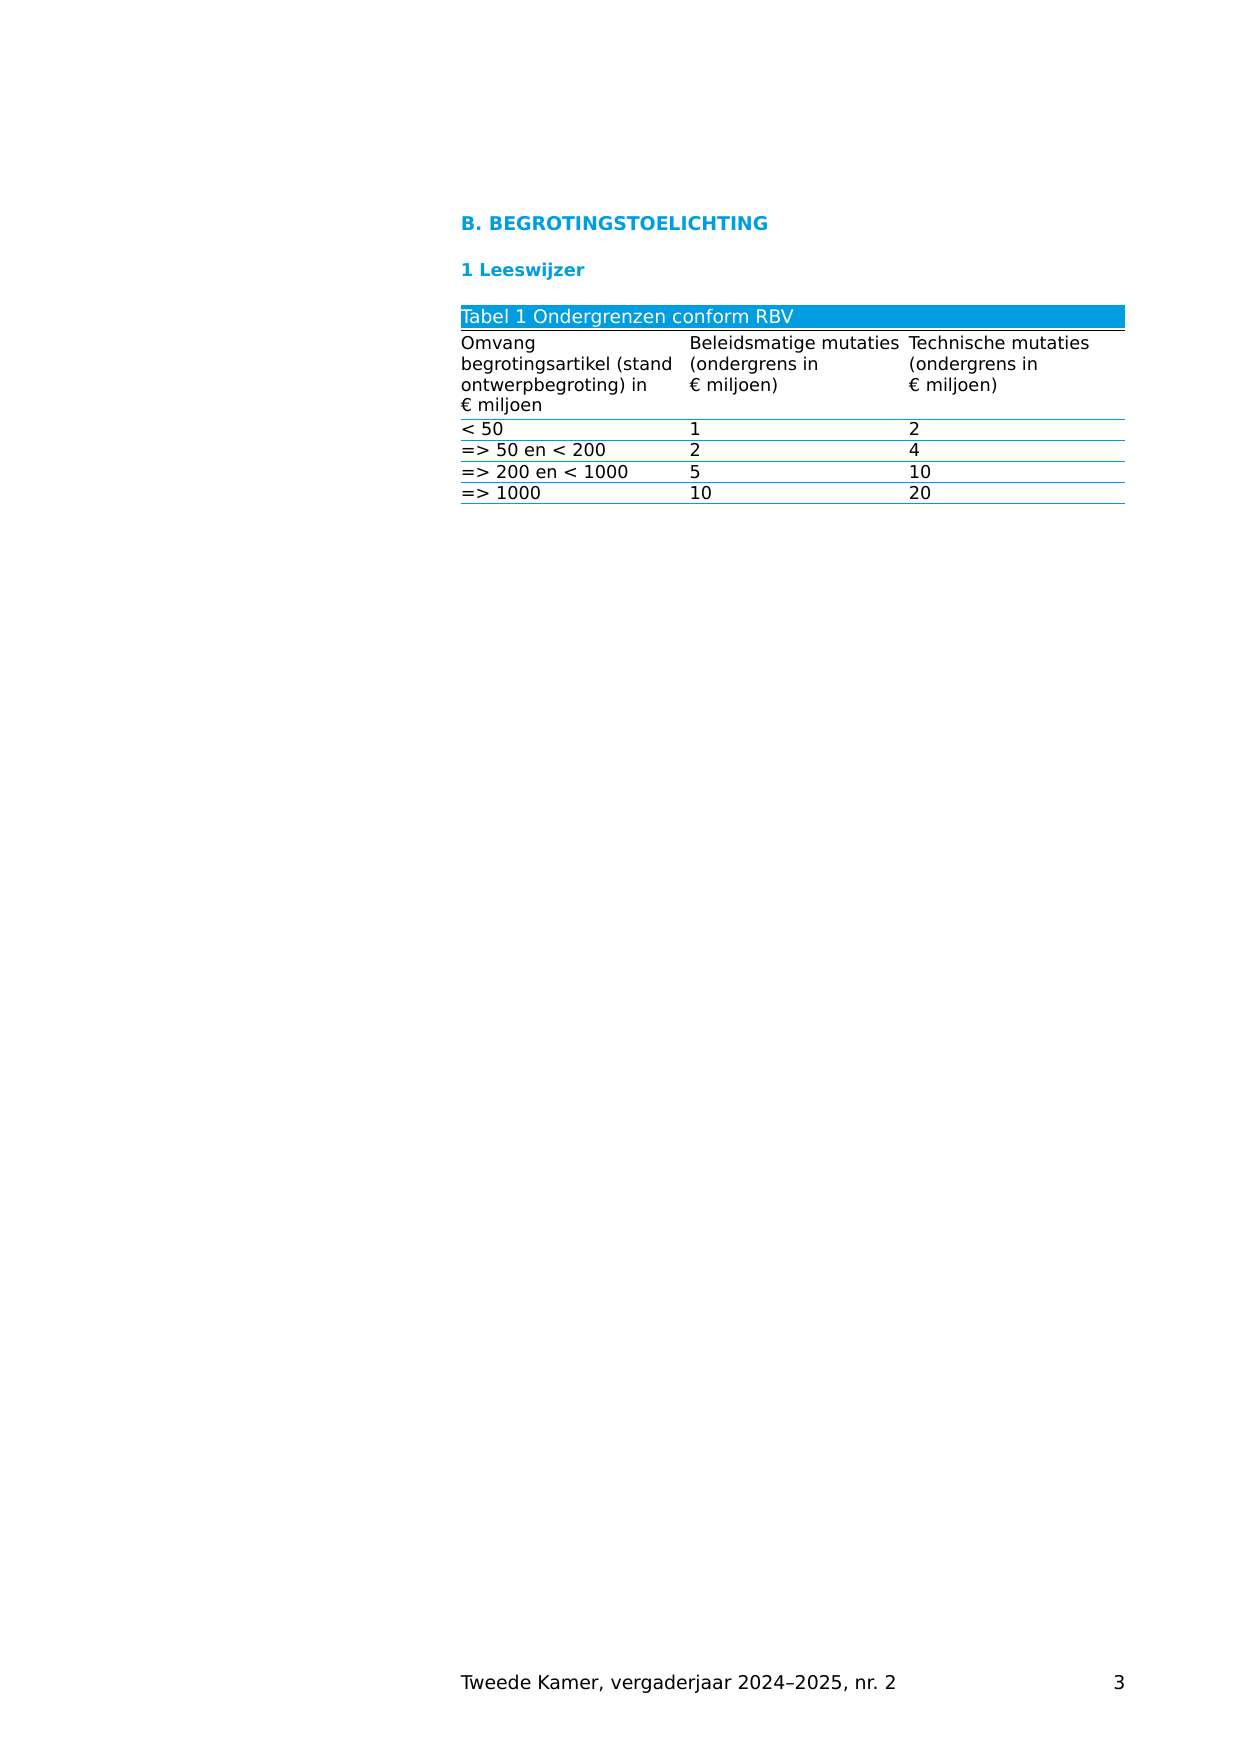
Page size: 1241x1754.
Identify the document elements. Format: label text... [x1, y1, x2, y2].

table_cell Omvang begrotingsartikel (stand ontwerpbegroting) in € miljoen [461, 331, 686, 419]
table_cell 10 [686, 483, 906, 503]
table_cell 2 [686, 441, 906, 461]
table_cell 10 [906, 462, 1125, 482]
table_cell => 200 en < 1000 [461, 462, 686, 482]
title 1 Leeswijzer [461, 258, 1125, 281]
table_cell 20 [906, 483, 1125, 503]
table_cell 4 [906, 441, 1125, 461]
table_cell < 50 [461, 420, 686, 440]
table_cell => 1000 [461, 483, 686, 503]
table_cell Beleidsmatige mutaties (ondergrens in € miljoen) [686, 331, 906, 419]
table_cell 1 [686, 420, 906, 440]
table_cell Technische mutaties (ondergrens in € miljoen) [906, 331, 1125, 419]
table_cell => 50 en < 200 [461, 441, 686, 461]
title B. BEGROTINGSTOELICHTING [461, 213, 1125, 235]
table_cell 2 [906, 420, 1125, 440]
table_cell 5 [686, 462, 906, 482]
